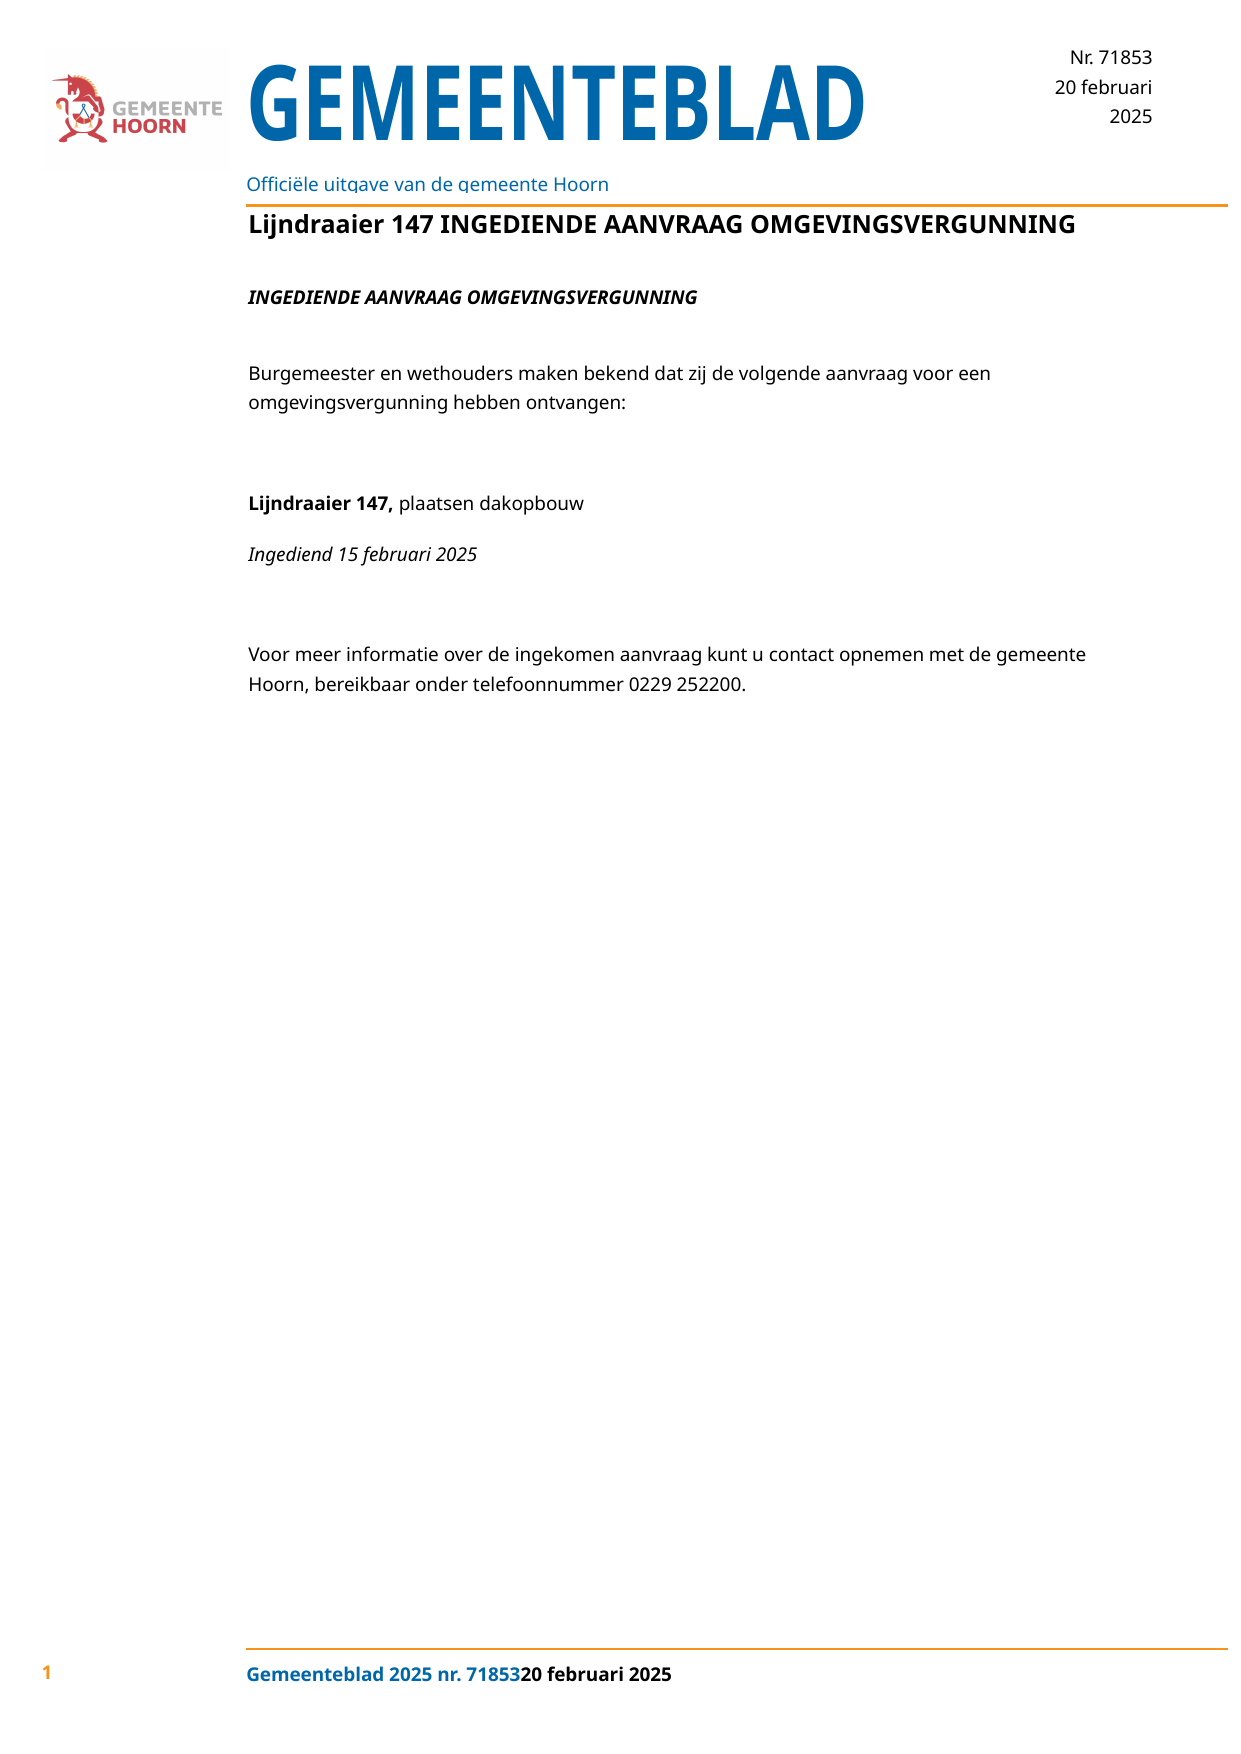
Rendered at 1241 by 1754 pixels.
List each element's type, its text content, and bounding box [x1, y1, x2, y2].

picture [41, 47, 231, 172]
text Voor meer informatie over de ingekomen aanvraag kunt u contact opnemen met de gemeente Hoorn, bereikbaar onder telefoonnummer 0229 252200. [248, 642, 1152, 697]
text Burgemeester en wethouders maken bekend dat zij de volgende aanvraag voor een omgevingsvergunning hebben ontvangen: [248, 360, 1152, 415]
text Lijndraaier 147 INGEDIENDE AANVRAAG OMGEVINGSVERGUNNING [248, 207, 1152, 241]
text INGEDIENDE AANVRAAG OMGEVINGSVERGUNNING [248, 284, 1152, 309]
text Lijndraaier 147, plaatsen dakopbouw [248, 490, 1152, 516]
text Ingediend 15 februari 2025 [248, 541, 1152, 567]
